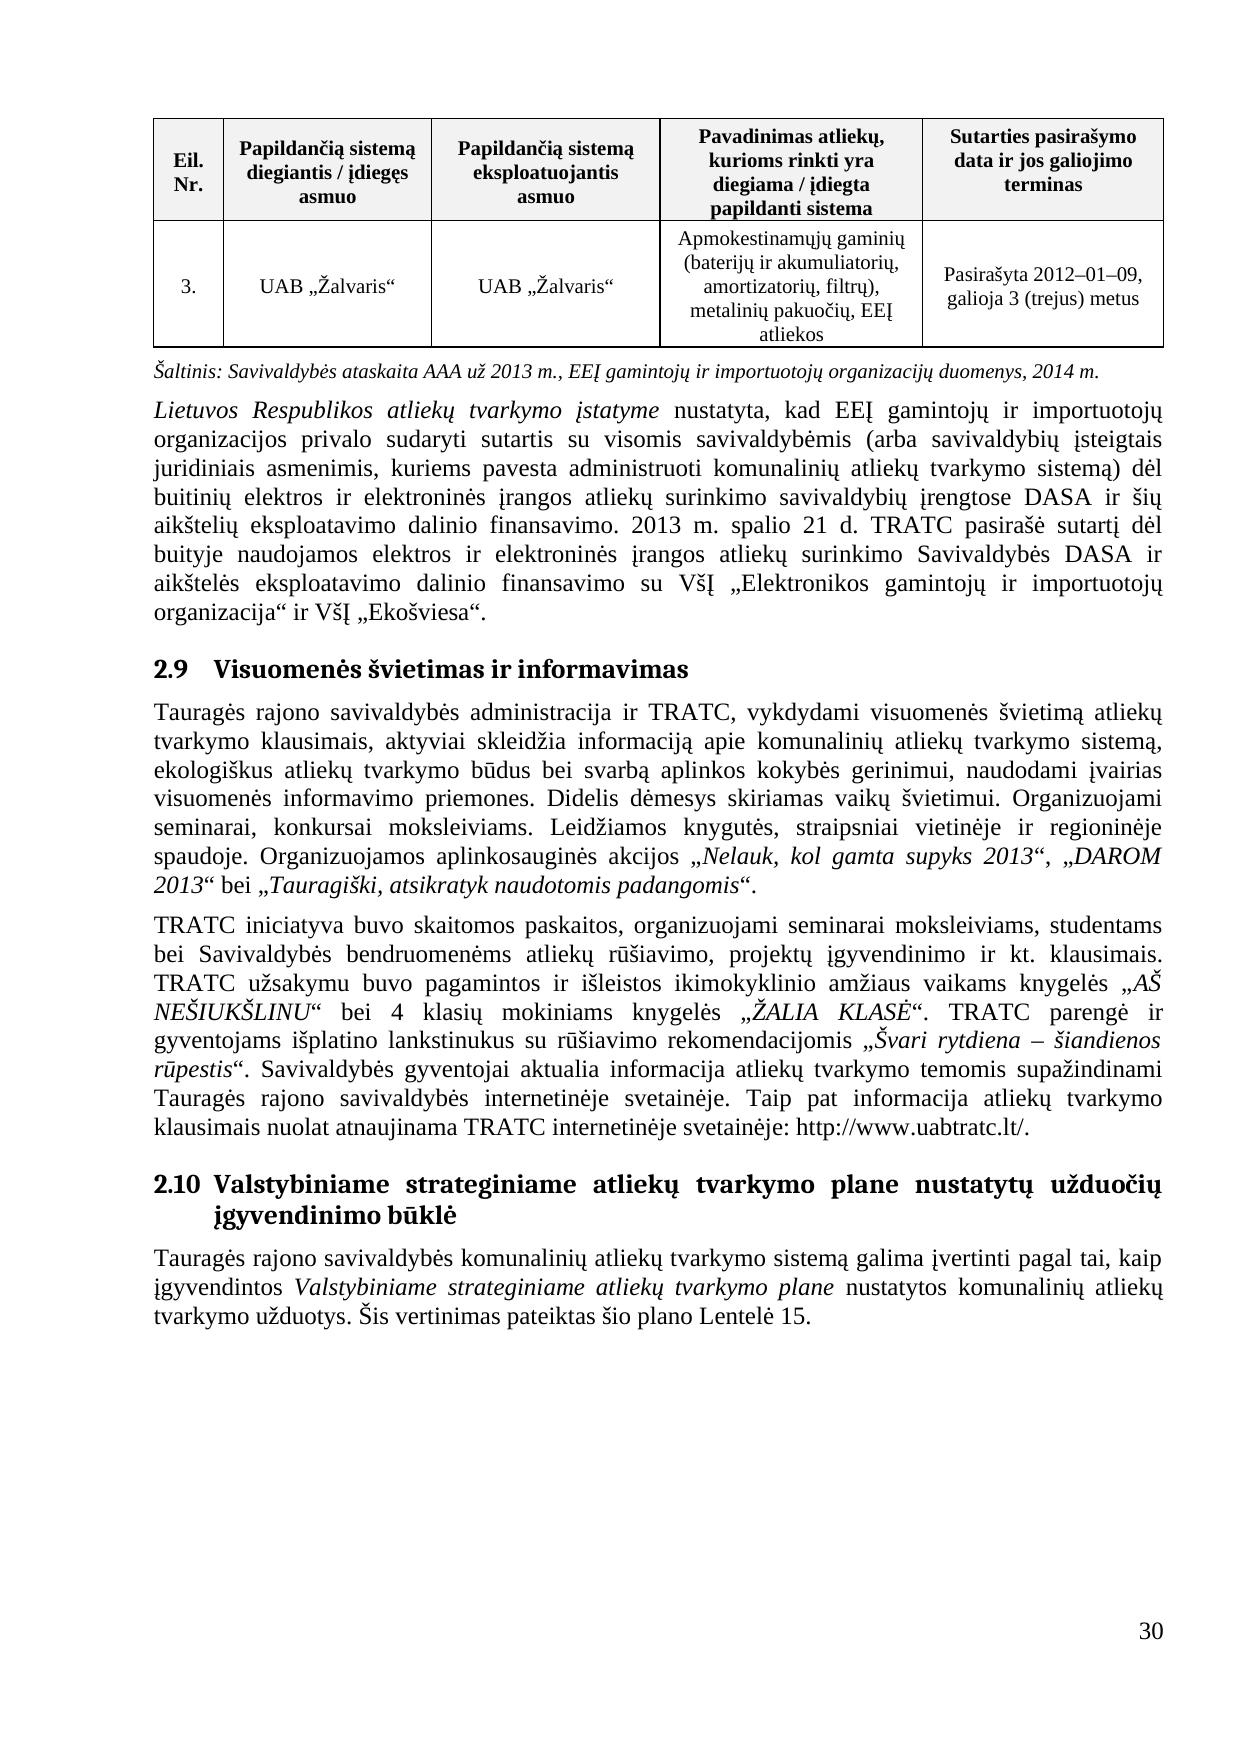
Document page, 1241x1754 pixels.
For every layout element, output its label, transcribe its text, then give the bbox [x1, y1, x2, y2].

text Tauragės rajono savivaldybės administracija ir TRATC, vykdydami visuomenės švietimą atliekų tvarkymo klausimais, aktyviai skleidžia informaciją apie komunalinių atliekų tvarkymo sistemą, ekologiškus atliekų tvarkymo būdus bei svarbą aplinkos kokybės gerinimui, naudodami įvairias visuomenės informavimo priemones. Didelis dėmesys skiriamas vaikų švietimui. Organizuojami seminarai, konkursai moksleiviams. Leidžiamos knygutės, straipsniai vietinėje ir regioninėje spaudoje. Organizuojamos aplinkosauginės akcijos „Nelauk, kol gamta supyks 2013“, „DAROM 2013“ bei „Tauragiški, atsikratyk naudotomis padangomis“. [153, 697, 1163, 898]
table_cell Pasirašyta 2012–01–09, galioja 3 (trejus) metus [923, 221, 1163, 346]
text 2.9 Visuomenės švietimas ir informavimas [153, 654, 1163, 685]
text Lietuvos Respublikos atliekų tvarkymo įstatyme nustatyta, kad EEĮ gamintojų ir importuotojų organizacijos privalo sudaryti sutartis su visomis savivaldybėmis (arba savivaldybių įsteigtais juridiniais asmenimis, kuriems pavesta administruoti komunalinių atliekų tvarkymo sistemą) dėl buitinių elektros ir elektroninės įrangos atliekų surinkimo savivaldybių įrengtose DASA ir šių aikštelių eksploatavimo dalinio finansavimo. 2013 m. spalio 21 d. TRATC pasirašė sutartį dėl buityje naudojamos elektros ir elektroninės įrangos atliekų surinkimo Savivaldybės DASA ir aikštelės eksploatavimo dalinio finansavimo su VšĮ „Elektronikos gamintojų ir importuotojų organizacija“ ir VšĮ „Ekošviesa“. [153, 395, 1163, 625]
table_cell UAB „Žalvaris“ [224, 221, 431, 346]
table_header Sutarties pasirašymo data ir jos galiojimo terminas [923, 119, 1163, 220]
text 2.10 Valstybiniame strateginiame atliekų tvarkymo plane nustatytų užduočių įgyvendinimo būklė [153, 1169, 1163, 1232]
table_header Pavadinimas atliekų, kurioms rinkti yra diegiama / įdiegta papildanti sistema [661, 119, 922, 220]
table_cell Apmokestinamųjų gaminių (baterijų ir akumuliatorių, amortizatorių, filtrų), metalinių pakuočių, EEĮ atliekos [661, 221, 922, 346]
text Tauragės rajono savivaldybės komunalinių atliekų tvarkymo sistemą galima įvertinti pagal tai, kaip įgyvendintos Valstybiniame strateginiame atliekų tvarkymo plane nustatytos komunalinių atliekų tvarkymo užduotys. Šis vertinimas pateiktas šio plano Lentelė 15. [153, 1243, 1163, 1330]
text TRATC iniciatyva buvo skaitomos paskaitos, organizuojami seminarai moksleiviams, studentams bei Savivaldybės bendruomenėms atliekų rūšiavimo, projektų įgyvendinimo ir kt. klausimais. TRATC užsakymu buvo pagamintos ir išleistos ikimokyklinio amžiaus vaikams knygelės „AŠ NEŠIUKŠLINU“ bei 4 klasių mokiniams knygelės „ŽALIA KLASĖ“. TRATC parengė ir gyventojams išplatino lankstinukus su rūšiavimo rekomendacijomis „Švari rytdiena – šiandienos rūpestis“. Savivaldybės gyventojai aktualia informacija atliekų tvarkymo temomis supažindinami Tauragės rajono savivaldybės internetinėje svetainėje. Taip pat informacija atliekų tvarkymo klausimais nuolat atnaujinama TRATC internetinėje svetainėje: http://www.uabtratc.lt/. [153, 911, 1163, 1141]
text Šaltinis: Savivaldybės ataskaita AAA už 2013 m., EEĮ gamintojų ir importuotojų organizacijų duomenys, 2014 m. [153, 359, 1163, 383]
table_header Eil. Nr. [154, 119, 223, 220]
table_cell UAB „Žalvaris“ [432, 221, 659, 346]
table_cell 3. [154, 221, 223, 346]
table_header Papildančią sistemą diegiantis / įdiegęs asmuo [224, 119, 431, 220]
table_header Papildančią sistemą eksploatuojantis asmuo [432, 119, 659, 220]
